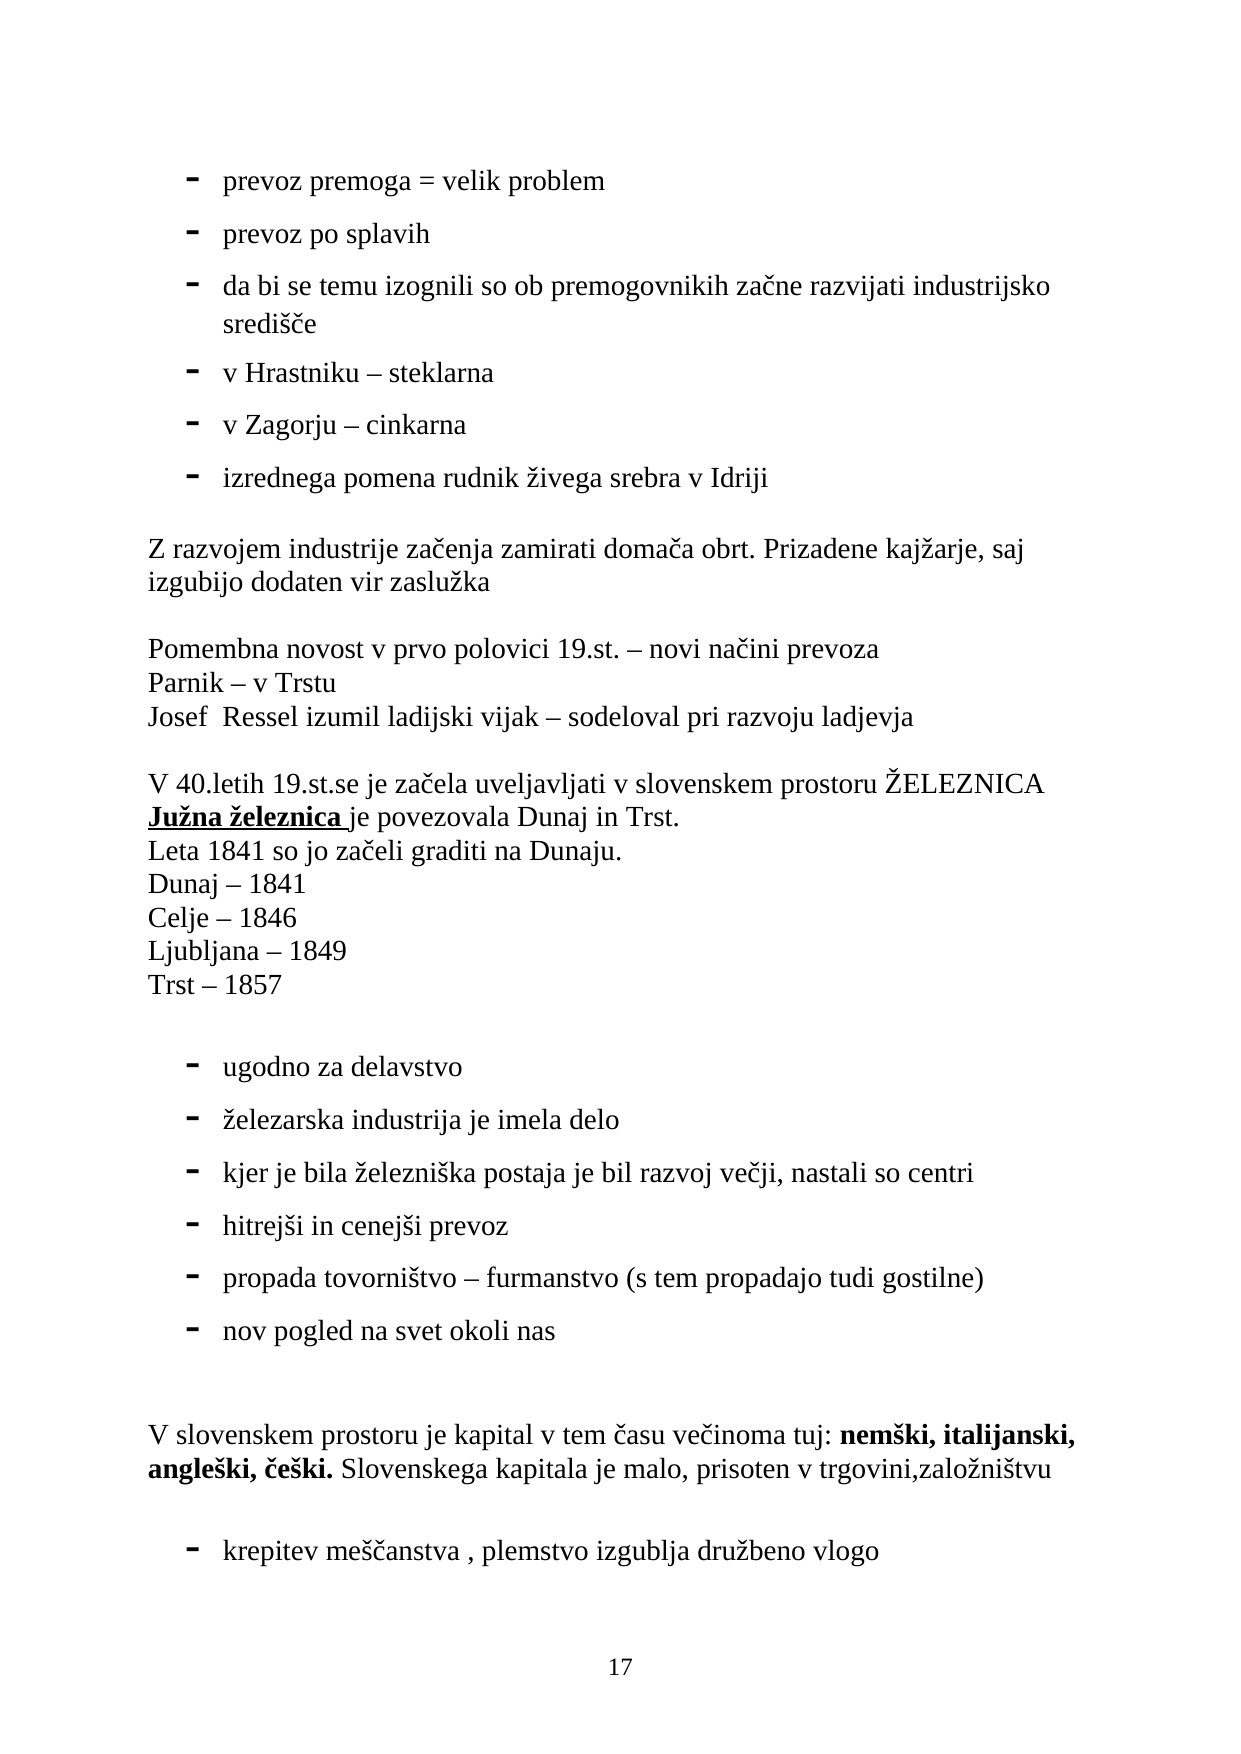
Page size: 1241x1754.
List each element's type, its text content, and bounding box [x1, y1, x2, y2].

list hitrejši in cenejši prevoz [185, 1192, 1093, 1245]
text Z razvojem industrije začenja zamirati domača obrt. Prizadene kajžarje, saj izgubijo dodaten vir zaslužka [148, 531, 1093, 598]
list izrednega pomena rudnik živega srebra v Idriji [185, 445, 1093, 497]
list da bi se temu izognili so ob premogovnikih začne razvijati industrijsko središče [185, 253, 1093, 339]
list krepitev meščanstva , plemstvo izgublja družbeno vlogo [185, 1518, 1093, 1571]
list propada tovorništvo – furmanstvo (s tem propadajo tudi gostilne) [185, 1245, 1093, 1298]
text V slovenskem prostoru je kapital v tem času večinoma tuj: nemški, italijanski, angleški, češki. Slovenskega kapitala je malo, prisoten v trgovini,založništvu [148, 1417, 1093, 1484]
list železarska industrija je imela delo [185, 1087, 1093, 1139]
text Josef Ressel izumil ladijski vijak – sodeloval pri razvoju ladjevja [148, 699, 1093, 732]
text Celje – 1846 [148, 900, 1093, 933]
text Ljubljana – 1849 [148, 933, 1093, 967]
text Južna železnica je povezovala Dunaj in Trst. [148, 799, 1093, 833]
text Dunaj – 1841 [148, 866, 1093, 900]
list v Zagorju – cinkarna [185, 392, 1093, 445]
list kjer je bila železniška postaja je bil razvoj večji, nastali so centri [185, 1139, 1093, 1192]
list prevoz premoga = velik problem [185, 148, 1093, 200]
text Parnik – v Trstu [148, 665, 1093, 699]
text V 40.letih 19.st.se je začela uveljavljati v slovenskem prostoru ŽELEZNICA [148, 766, 1093, 799]
text Leta 1841 so jo začeli graditi na Dunaju. [148, 833, 1093, 866]
list prevoz po splavih [185, 200, 1093, 253]
text Pomembna novost v prvo polovici 19.st. – novi načini prevoza [148, 632, 1093, 665]
list ugodno za delavstvo [185, 1034, 1093, 1087]
text Trst – 1857 [148, 967, 1093, 1001]
list nov pogled na svet okoli nas [185, 1298, 1093, 1350]
list v Hrastniku – steklarna [185, 339, 1093, 392]
